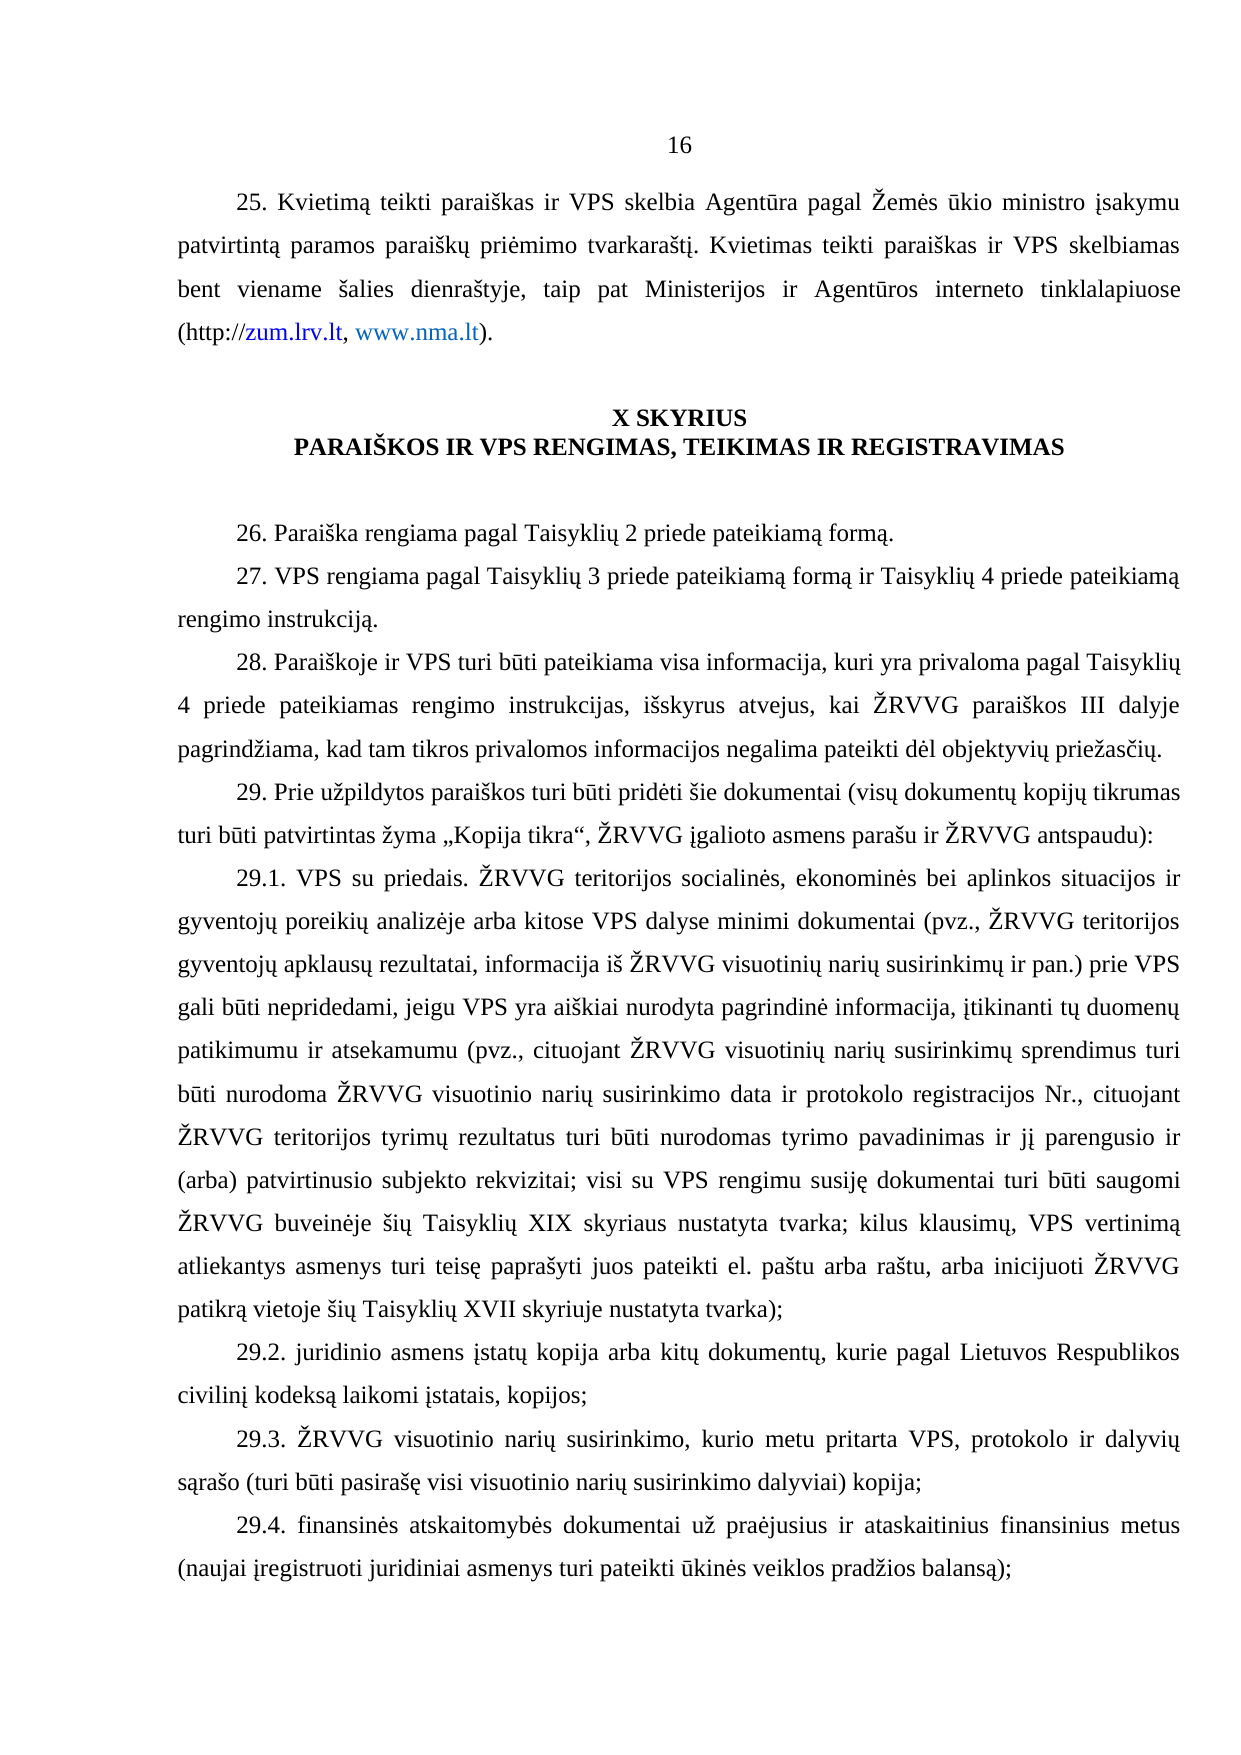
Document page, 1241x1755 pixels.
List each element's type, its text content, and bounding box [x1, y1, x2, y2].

text 29. Prie užpildytos paraiškos turi būti pridėti šie dokumentai (visų dokumentų kopijų tikrumas turi būti patvirtintas žyma „Kopija tikra“, ŽRVVG įgalioto asmens parašu ir ŽRVVG antspaudu): [177, 777, 1181, 849]
text 29.1. VPS su priedais. ŽRVVG teritorijos socialinės, ekonominės bei aplinkos situacijos ir gyventojų poreikių analizėje arba kitose VPS dalyse minimi dokumentai (pvz., ŽRVVG teritorijos gyventojų apklausų rezultatai, informacija iš ŽRVVG visuotinių narių susirinkimų ir pan.) prie VPS gali būti nepridedami, jeigu VPS yra aiškiai nurodyta pagrindinė informacija, įtikinanti tų duomenų patikimumu ir atsekamumu (pvz., cituojant ŽRVVG visuotinių narių susirinkimų sprendimus turi būti nurodoma ŽRVVG visuotinio narių susirinkimo data ir protokolo registracijos Nr., cituojant ŽRVVG teritorijos tyrimų rezultatus turi būti nurodomas tyrimo pavadinimas ir jį parengusio ir (arba) patvirtinusio subjekto rekvizitai; visi su VPS rengimu susiję dokumentai turi būti saugomi ŽRVVG buveinėje šių Taisyklių XIX skyriaus nustatyta tvarka; kilus klausimų, VPS vertinimą atliekantys asmenys turi teisę paprašyti juos pateikti el. paštu arba raštu, arba inicijuoti ŽRVVG patikrą vietoje šių Taisyklių XVII skyriuje nustatyta tvarka); [177, 863, 1181, 1323]
text PARAIŠKOS IR VPS RENGIMAS, TEIKIMAS IR REGISTRAVIMAS [177, 432, 1181, 461]
text 28. Paraiškoje ir VPS turi būti pateikiama visa informacija, kuri yra privaloma pagal Taisyklių 4 priede pateikiamas rengimo instrukcijas, išskyrus atvejus, kai ŽRVVG paraiškos III dalyje pagrindžiama, kad tam tikros privalomos informacijos negalima pateikti dėl objektyvių priežasčių. [177, 647, 1181, 762]
text 25. Kvietimą teikti paraiškas ir VPS skelbia Agentūra pagal Žemės ūkio ministro įsakymu patvirtintą paramos paraiškų priėmimo tvarkaraštį. Kvietimas teikti paraiškas ir VPS skelbiamas bent viename šalies dienraštyje, taip pat Ministerijos ir Agentūros interneto tinklalapiuose (http://zum.lrv.lt, www.nma.lt). [177, 187, 1181, 346]
text 27. VPS rengiama pagal Taisyklių 3 priede pateikiamą formą ir Taisyklių 4 priede pateikiamą rengimo instrukciją. [177, 561, 1181, 633]
text 29.2. juridinio asmens įstatų kopija arba kitų dokumentų, kurie pagal Lietuvos Respublikos civilinį kodeksą laikomi įstatais, kopijos; [177, 1337, 1181, 1409]
text 29.4. finansinės atskaitomybės dokumentai už praėjusius ir ataskaitinius finansinius metus (naujai įregistruoti juridiniai asmenys turi pateikti ūkinės veiklos pradžios balansą); [177, 1510, 1181, 1582]
text 26. Paraiška rengiama pagal Taisyklių 2 priede pateikiamą formą. [177, 518, 1181, 547]
text 29.3. ŽRVVG visuotinio narių susirinkimo, kurio metu pritarta VPS, protokolo ir dalyvių sąrašo (turi būti pasirašę visi visuotinio narių susirinkimo dalyviai) kopija; [177, 1424, 1181, 1496]
text X SKYRIUS [177, 403, 1181, 432]
